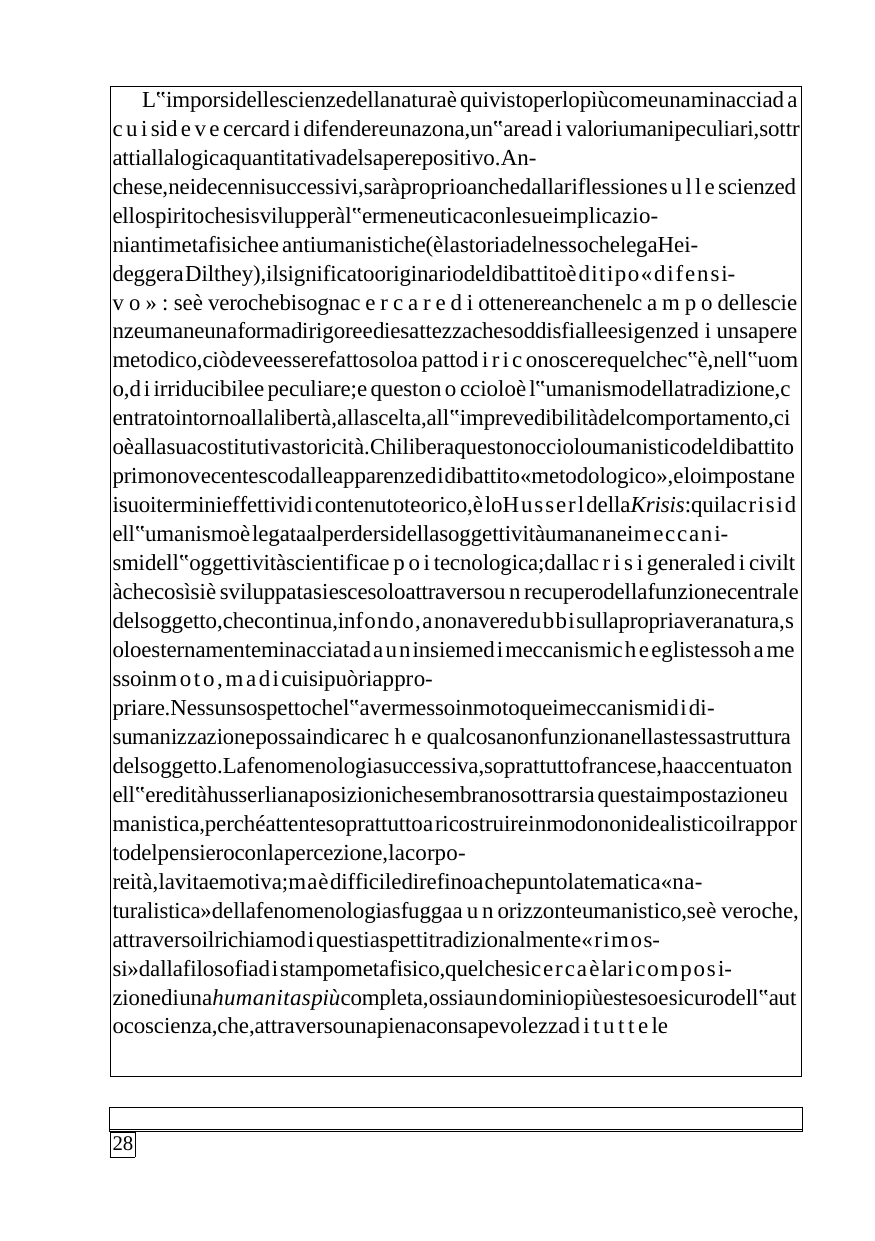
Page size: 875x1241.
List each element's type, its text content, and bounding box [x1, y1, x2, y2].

text L‟imporsidellescienzedellanaturaèquivistoperlopiùcomeunaminacciadacuisidevecercardidifendereunazona,un‟areadivaloriumanipeculiari,sottrattiallalogicaquantitativadelsaperepositivo.An-chese,neidecennisuccessivi,saràproprioanchedallariflessionesullescienzedellospiritochesisvilupperàl‟ermeneuticaconlesueimplicazio-niantimetafisicheeantiumanistiche(èlastoriadelnessochelegaHei-deggeraDilthey),ilsignificatooriginariodeldibattitoèditipo«difensi-vo»:seèverochebisognacercarediottenereanchenelcampodellescienzeumaneunaformadirigoreediesattezzachesoddisfialleesigenzediunsaperemetodico,ciòdeveesserefattosoloapattodiriconoscerequelchec‟è,nell‟uomo,diirriducibileepeculiare;equestonoccioloèl‟umanismodellatradizione,centratointornoallalibertà,allascelta,all‟imprevedibilitàdelcomportamento,cioèallasuacostitutivastoricità.Chiliberaquestonoccioloumanisticodeldibattitoprimonovecentescodalleapparenzedidibattito«metodologico»,eloimpostaneisuoiterminieffettividicontenutoteorico,èloHusserldellaKrisis:quilacrisidell‟umanismoèlegataalperdersidellasoggettivitàumananeimeccani-smidell‟oggettivitàscientificaepoitecnologica;dallacrisigeneralediciviltàchecosìsièsviluppatasiescesoloattraversounrecuperodellafunzionecentraledelsoggetto,checontinua,infondo,anonaveredubbisullapropriaveranatura,soloesternamenteminacciatadauninsiemedimeccanismicheeglistessohamessoinmoto,madicuisipuòriappro-priare.Nessunsospettochel‟avermessoinmotoqueimeccanismididi-sumanizzazionepossaindicarechequalcosanonfunzionanellastessastrutturadelsoggetto.Lafenomenologiasuccessiva,soprattuttofrancese,haaccentuatonell‟ereditàhusserlianaposizionichesembranosottrarsiaquestaimpostazioneumanistica,perchéattentesoprattuttoaricostruireinmodononidealisticoilrapportodelpensieroconlapercezione,lacorpo-reità,lavitaemotiva;maèdifficiledirefinoachepuntolatematica«na-turalistica»dellafenomenologiasfuggaaunorizzonteumanistico,seèveroche,attraversoilrichiamodiquestiaspettitradizionalmente«rimos-si»dallafilosofiadistampometafisico,quelchesicercaèlaricomposi-zionediunahumanitaspiùcompleta,ossiaundominiopiùestesoesicurodell‟autocoscienza,che,attraversounapienaconsapevolezzadituttele [112, 87, 800, 1039]
text 28 [112, 1133, 135, 1155]
